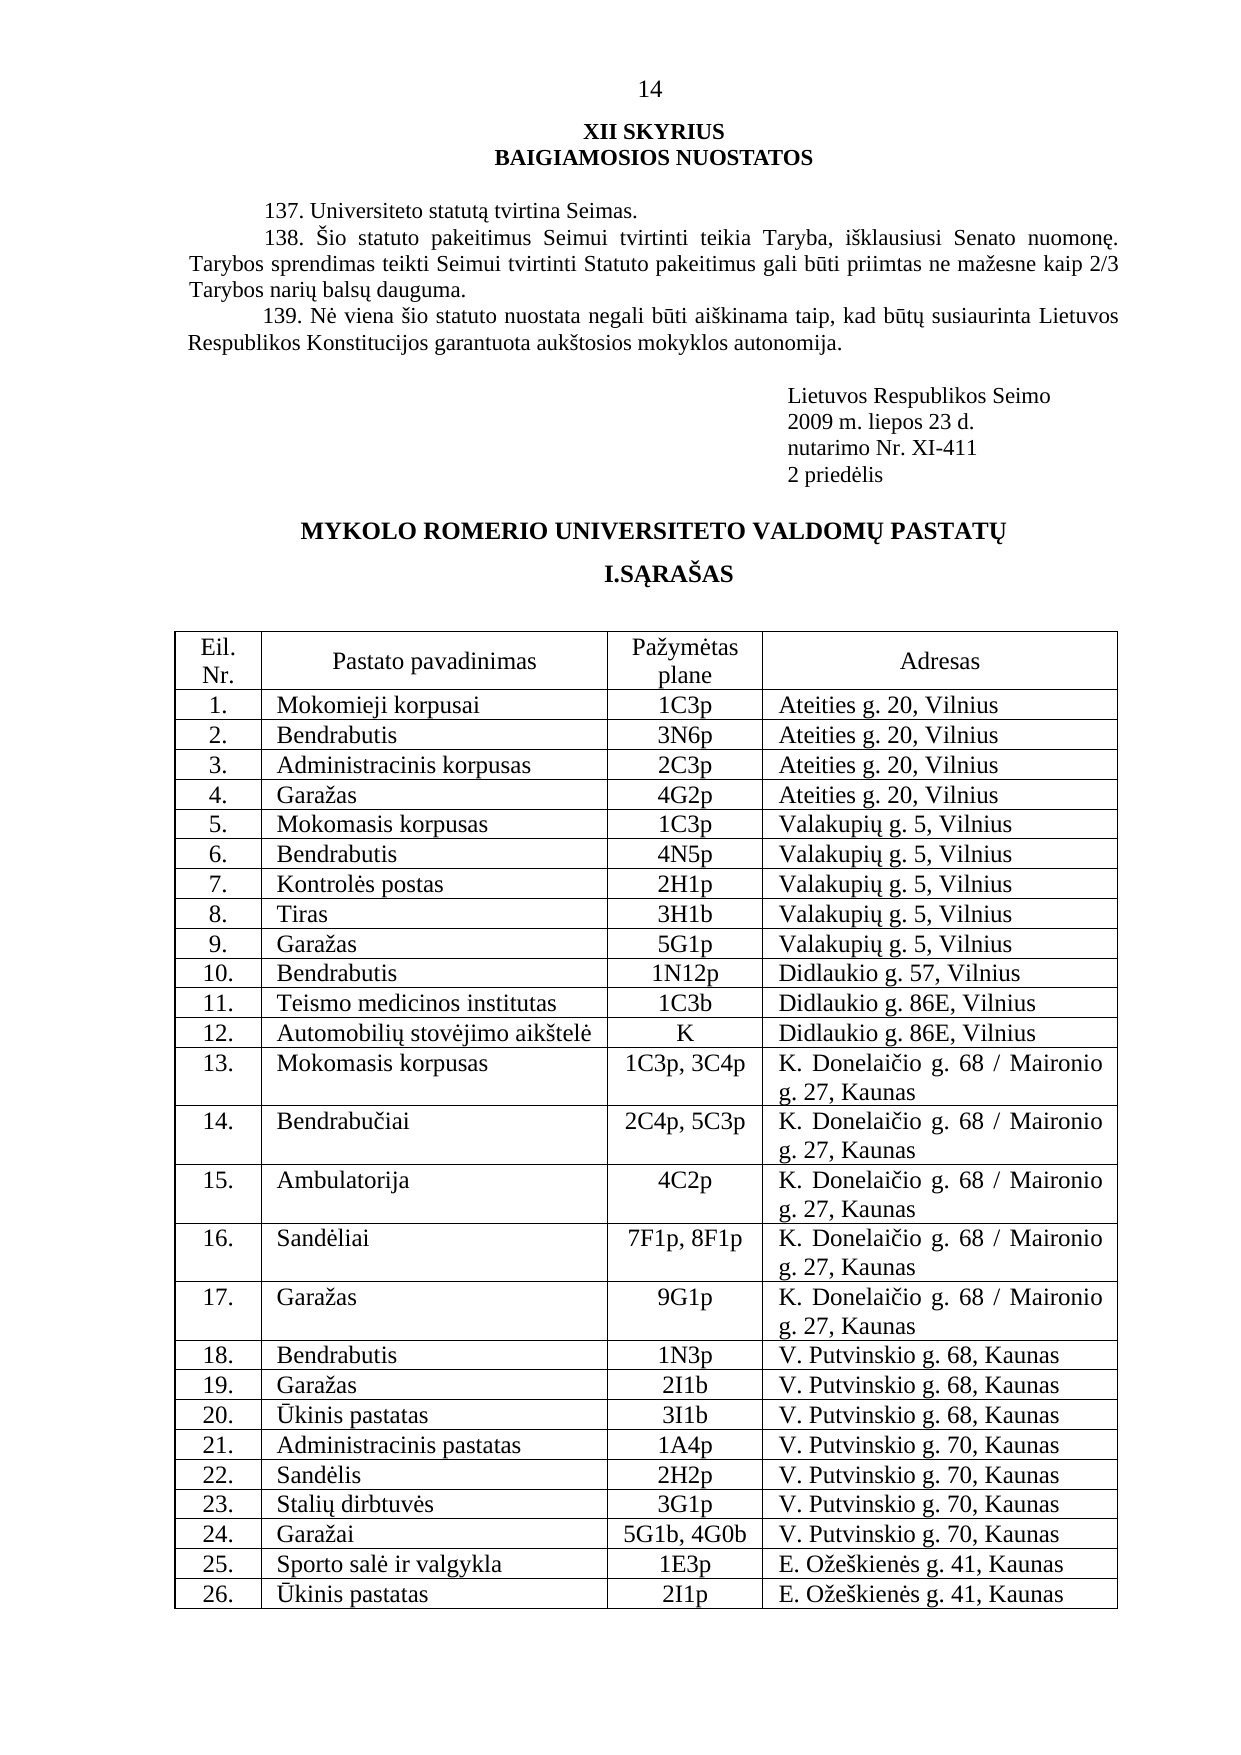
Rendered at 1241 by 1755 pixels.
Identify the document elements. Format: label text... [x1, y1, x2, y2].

table_cell Bendrabutis [262, 959, 607, 987]
table_cell 15. [176, 1165, 261, 1222]
table_cell Bendrabutis [262, 839, 607, 868]
title 2009 m. liepos 23 d. [712, 408, 1120, 434]
table_cell Garažas [262, 1370, 607, 1399]
table_cell 9G1p [608, 1282, 762, 1339]
table_cell Bendrabutis [262, 1341, 607, 1369]
table_cell Kontrolės postas [262, 869, 607, 898]
table_cell 2C3p [608, 750, 762, 779]
text 137. Universiteto statutą tvirtina Seimas. [189, 197, 1120, 223]
subtitle SĄRAŠAS [187, 559, 1120, 588]
subtitle MYKOLO ROMERIO UNIVERSITETO VALDOMŲ PASTATŲ [187, 516, 1120, 544]
table_cell Ateities g. 20, Vilnius [763, 780, 1117, 808]
table_cell Sandėlis [262, 1460, 607, 1488]
table_cell 1C3p [608, 690, 762, 719]
table_cell V. Putvinskio g. 68, Kaunas [763, 1341, 1117, 1369]
table_cell Sandėliai [262, 1224, 607, 1281]
table_cell 13. [176, 1048, 261, 1105]
table_cell K. Donelaičio g. 68 / Maironio g. 27, Kaunas [763, 1106, 1117, 1164]
table_cell 1N12p [608, 959, 762, 987]
table_cell Ūkinis pastatas [262, 1400, 607, 1429]
table_cell 4. [176, 780, 261, 808]
table_cell 6. [176, 839, 261, 868]
table_cell 17. [176, 1282, 261, 1339]
table_cell 4G2p [608, 780, 762, 808]
table_cell 7F1p, 8F1p [608, 1224, 762, 1281]
table_cell 23. [176, 1490, 261, 1518]
table_cell Ūkinis pastatas [262, 1579, 607, 1608]
table_header Pažymėtas plane [608, 632, 762, 689]
text 139. Nė viena šio statuto nuostata negali būti aiškinama taip, kad būtų susiaurinta Lietuvos Respublikos Konstitucijos garantuota aukštosios mokyklos autonomija. [187, 303, 1120, 355]
table_cell Didlaukio g. 57, Vilnius [763, 959, 1117, 987]
table_cell Garažas [262, 1282, 607, 1339]
table_cell K [608, 1018, 762, 1047]
table_cell 3H1b [608, 899, 762, 928]
table_cell V. Putvinskio g. 70, Kaunas [763, 1430, 1117, 1459]
table_cell K. Donelaičio g. 68 / Maironio g. 27, Kaunas [763, 1165, 1117, 1222]
table_cell 19. [176, 1370, 261, 1399]
table_cell Valakupių g. 5, Vilnius [763, 810, 1117, 838]
text 138. Šio statuto pakeitimus Seimui tvirtinti teikia Taryba, išklausiusi Senato nuomonę. Tarybos sprendimas teikti Seimui tvirtinti Statuto pakeitimus gali būti priimtas ne mažesne kaip 2/3 Tarybos narių balsų dauguma. [189, 223, 1120, 303]
table_cell 12. [176, 1018, 261, 1047]
table_cell V. Putvinskio g. 68, Kaunas [763, 1370, 1117, 1399]
table_cell 1C3p, 3C4p [608, 1048, 762, 1105]
table_cell Administracinis pastatas [262, 1430, 607, 1459]
table_cell 2I1b [608, 1370, 762, 1399]
table_cell 2. [176, 720, 261, 749]
table_cell Didlaukio g. 86E, Vilnius [763, 1018, 1117, 1047]
table_cell Mokomieji korpusai [262, 690, 607, 719]
table_cell Valakupių g. 5, Vilnius [763, 929, 1117, 957]
table_cell Garažai [262, 1519, 607, 1548]
table_cell 25. [176, 1549, 261, 1578]
table_cell 3N6p [608, 720, 762, 749]
table_header Eil. Nr. [176, 632, 261, 689]
table_cell 5. [176, 810, 261, 838]
table_cell 22. [176, 1460, 261, 1488]
table_cell Valakupių g. 5, Vilnius [763, 869, 1117, 898]
table_cell 18. [176, 1341, 261, 1369]
table_cell 1N3p [608, 1341, 762, 1369]
table_header Pastato pavadinimas [262, 632, 607, 689]
table_cell Garažas [262, 780, 607, 808]
table_cell 2H1p [608, 869, 762, 898]
table_cell Tiras [262, 899, 607, 928]
title nutarimo Nr. XI-411 [712, 434, 1120, 461]
table_cell Valakupių g. 5, Vilnius [763, 899, 1117, 928]
table_cell K. Donelaičio g. 68 / Maironio g. 27, Kaunas [763, 1282, 1117, 1339]
table_cell 1A4p [608, 1430, 762, 1459]
table_cell 20. [176, 1400, 261, 1429]
table_cell 16. [176, 1224, 261, 1281]
table_cell 4N5p [608, 839, 762, 868]
table_cell 11. [176, 988, 261, 1017]
table_cell Sporto salė ir valgykla [262, 1549, 607, 1578]
table_cell K. Donelaičio g. 68 / Maironio g. 27, Kaunas [763, 1224, 1117, 1281]
table_cell 7. [176, 869, 261, 898]
table_cell 5G1b, 4G0b [608, 1519, 762, 1548]
table_cell Ambulatorija [262, 1165, 607, 1222]
table_cell 3G1p [608, 1490, 762, 1518]
table_cell Ateities g. 20, Vilnius [763, 720, 1117, 749]
table_cell 21. [176, 1430, 261, 1459]
table_cell 8. [176, 899, 261, 928]
title 2 priedėlis [712, 461, 1120, 487]
table_cell 2I1p [608, 1579, 762, 1608]
table_cell 1C3b [608, 988, 762, 1017]
table_cell 1E3p [608, 1549, 762, 1578]
table_cell Bendrabutis [262, 720, 607, 749]
table_cell 3. [176, 750, 261, 779]
table_cell V. Putvinskio g. 68, Kaunas [763, 1400, 1117, 1429]
table_cell V. Putvinskio g. 70, Kaunas [763, 1460, 1117, 1488]
table_header Adresas [763, 632, 1117, 689]
table_cell Mokomasis korpusas [262, 810, 607, 838]
table_cell V. Putvinskio g. 70, Kaunas [763, 1490, 1117, 1518]
table_cell 14. [176, 1106, 261, 1164]
table_cell Mokomasis korpusas [262, 1048, 607, 1105]
table_cell Garažas [262, 929, 607, 957]
table_cell 1. [176, 690, 261, 719]
table_cell K. Donelaičio g. 68 / Maironio g. 27, Kaunas [763, 1048, 1117, 1105]
table_cell 5G1p [608, 929, 762, 957]
table_cell Ateities g. 20, Vilnius [763, 750, 1117, 779]
table_cell V. Putvinskio g. 70, Kaunas [763, 1519, 1117, 1548]
table_cell E. Ožeškienės g. 41, Kaunas [763, 1549, 1117, 1578]
table_cell Ateities g. 20, Vilnius [763, 690, 1117, 719]
table_cell 24. [176, 1519, 261, 1548]
table_cell 26. [176, 1579, 261, 1608]
table_cell E. Ožeškienės g. 41, Kaunas [763, 1579, 1117, 1608]
table_cell 9. [176, 929, 261, 957]
table_cell 10. [176, 959, 261, 987]
table_cell Administracinis korpusas [262, 750, 607, 779]
table_cell Bendrabučiai [262, 1106, 607, 1164]
text XII SKYRIUS [187, 118, 1120, 144]
table_cell Teismo medicinos institutas [262, 988, 607, 1017]
table_cell 3I1b [608, 1400, 762, 1429]
title Lietuvos Respublikos Seimo [187, 382, 1120, 408]
table_cell 4C2p [608, 1165, 762, 1222]
text BAIGIAMOSIOS NUOSTATOS [187, 144, 1120, 171]
table_cell 1C3p [608, 810, 762, 838]
table_cell 2H2p [608, 1460, 762, 1488]
table_cell Didlaukio g. 86E, Vilnius [763, 988, 1117, 1017]
table_cell Automobilių stovėjimo aikštelė [262, 1018, 607, 1047]
table_cell 2C4p, 5C3p [608, 1106, 762, 1164]
table_cell Stalių dirbtuvės [262, 1490, 607, 1518]
table_cell Valakupių g. 5, Vilnius [763, 839, 1117, 868]
